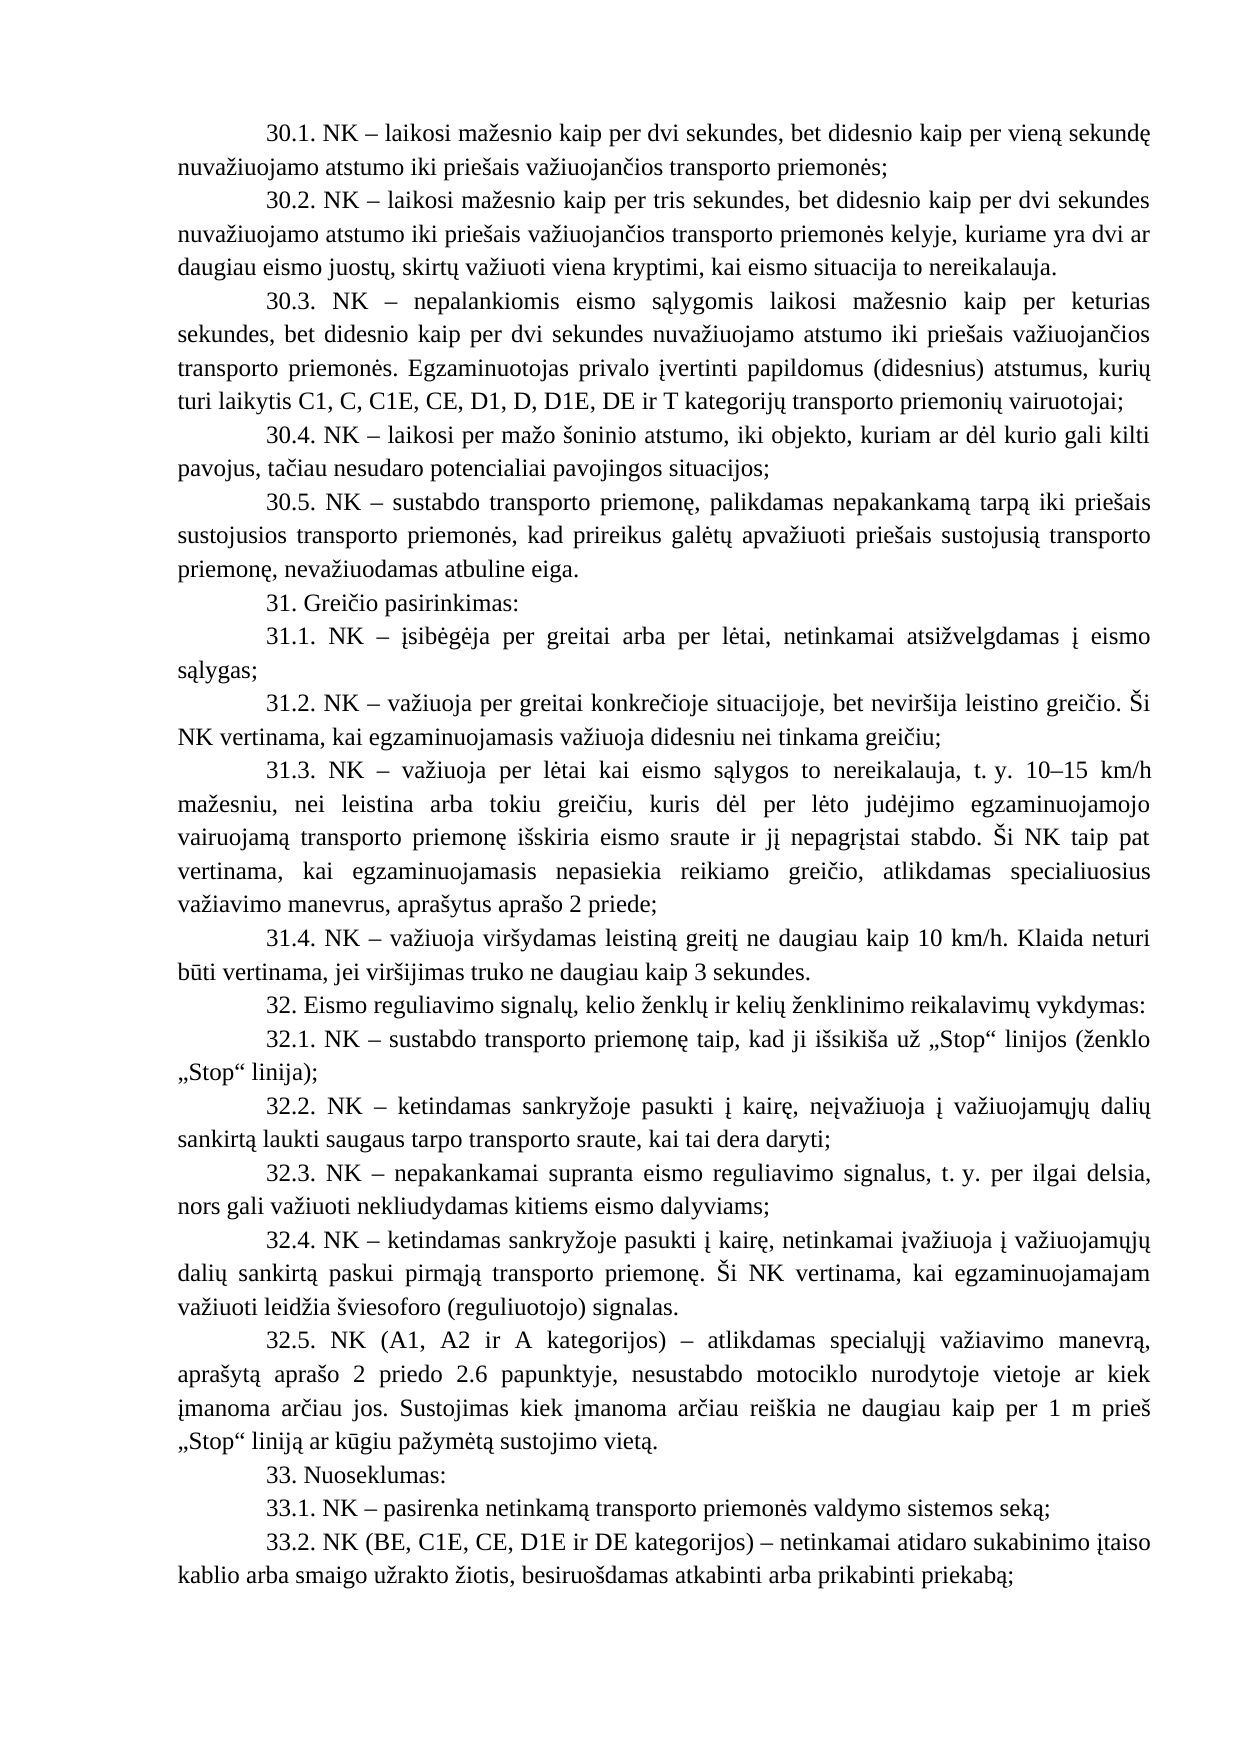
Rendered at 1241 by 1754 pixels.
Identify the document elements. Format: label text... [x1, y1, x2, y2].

text 30.2. NK – laikosi mažesnio kaip per tris sekundes, bet didesnio kaip per dvi sekundes nuvažiuojamo atstumo iki priešais važiuojančios transporto priemonės kelyje, kuriame yra dvi ar daugiau eismo juostų, skirtų važiuoti viena kryptimi, kai eismo situacija to nereikalauja. [177, 185, 1152, 281]
text 33. Nuoseklumas: [177, 1460, 1152, 1488]
text 31. Greičio pasirinkimas: [177, 588, 1152, 616]
text 32.4. NK – ketindamas sankryžoje pasukti į kairę, netinkamai įvažiuoja į važiuojamųjų dalių sankirtą paskui pirmąją transporto priemonę. Ši NK vertinama, kai egzaminuojamajam važiuoti leidžia šviesoforo (reguliuotojo) signalas. [177, 1225, 1152, 1321]
text 32. Eismo reguliavimo signalų, kelio ženklų ir kelių ženklinimo reikalavimų vykdymas: [177, 990, 1152, 1019]
text 30.5. NK – sustabdo transporto priemonę, palikdamas nepakankamą tarpą iki priešais sustojusios transporto priemonės, kad prireikus galėtų apvažiuoti priešais sustojusią transporto priemonę, nevažiuodamas atbuline eiga. [177, 487, 1152, 583]
text 32.5. NK (A1, A2 ir A kategorijos) – atlikdamas specialųjį važiavimo manevrą, aprašytą aprašo 2 priedo 2.6 papunktyje, nesustabdo motociklo nurodytoje vietoje ar kiek įmanoma arčiau jos. Sustojimas kiek įmanoma arčiau reiškia ne daugiau kaip per 1 m prieš „Stop“ liniją ar kūgiu pažymėtą sustojimo vietą. [177, 1326, 1152, 1455]
text 33.1. NK – pasirenka netinkamą transporto priemonės valdymo sistemos seką; [177, 1493, 1152, 1522]
text 33.2. NK (BE, C1E, CE, D1E ir DE kategorijos) – netinkamai atidaro sukabinimo įtaiso kablio arba smaigo užrakto žiotis, besiruošdamas atkabinti arba prikabinti priekabą; [177, 1527, 1152, 1589]
text 30.1. NK – laikosi mažesnio kaip per dvi sekundes, bet didesnio kaip per vieną sekundę nuvažiuojamo atstumo iki priešais važiuojančios transporto priemonės; [177, 118, 1152, 180]
text 31.2. NK – važiuoja per greitai konkrečioje situacijoje, bet neviršija leistino greičio. Ši NK vertinama, kai egzaminuojamasis važiuoja didesniu nei tinkama greičiu; [177, 688, 1152, 751]
text 32.2. NK – ketindamas sankryžoje pasukti į kairę, neįvažiuoja į važiuojamųjų dalių sankirtą laukti saugaus tarpo transporto sraute, kai tai dera daryti; [177, 1091, 1152, 1153]
text 31.3. NK – važiuoja per lėtai kai eismo sąlygos to nereikalauja, t. y. 10–15 km/h mažesniu, nei leistina arba tokiu greičiu, kuris dėl per lėto judėjimo egzaminuojamojo vairuojamą transporto priemonę išskiria eismo sraute ir jį nepagrįstai stabdo. Ši NK taip pat vertinama, kai egzaminuojamasis nepasiekia reikiamo greičio, atlikdamas specialiuosius važiavimo manevrus, aprašytus aprašo 2 priede; [177, 755, 1152, 918]
text 32.3. NK – nepakankamai supranta eismo reguliavimo signalus, t. y. per ilgai delsia, nors gali važiuoti nekliudydamas kitiems eismo dalyviams; [177, 1158, 1152, 1220]
text 31.4. NK – važiuoja viršydamas leistiną greitį ne daugiau kaip 10 km/h. Klaida neturi būti vertinama, jei viršijimas truko ne daugiau kaip 3 sekundes. [177, 923, 1152, 985]
text 31.1. NK – įsibėgėja per greitai arba per lėtai, netinkamai atsižvelgdamas į eismo sąlygas; [177, 621, 1152, 683]
text 30.4. NK – laikosi per mažo šoninio atstumo, iki objekto, kuriam ar dėl kurio gali kilti pavojus, tačiau nesudaro potencialiai pavojingos situacijos; [177, 420, 1152, 482]
text 30.3. NK – nepalankiomis eismo sąlygomis laikosi mažesnio kaip per keturias sekundes, bet didesnio kaip per dvi sekundes nuvažiuojamo atstumo iki priešais važiuojančios transporto priemonės. Egzaminuotojas privalo įvertinti papildomus (didesnius) atstumus, kurių turi laikytis C1, C, C1E, CE, D1, D, D1E, DE ir T kategorijų transporto priemonių vairuotojai; [177, 286, 1152, 415]
text 32.1. NK – sustabdo transporto priemonę taip, kad ji išsikiša už „Stop“ linijos (ženklo „Stop“ linija); [177, 1024, 1152, 1086]
